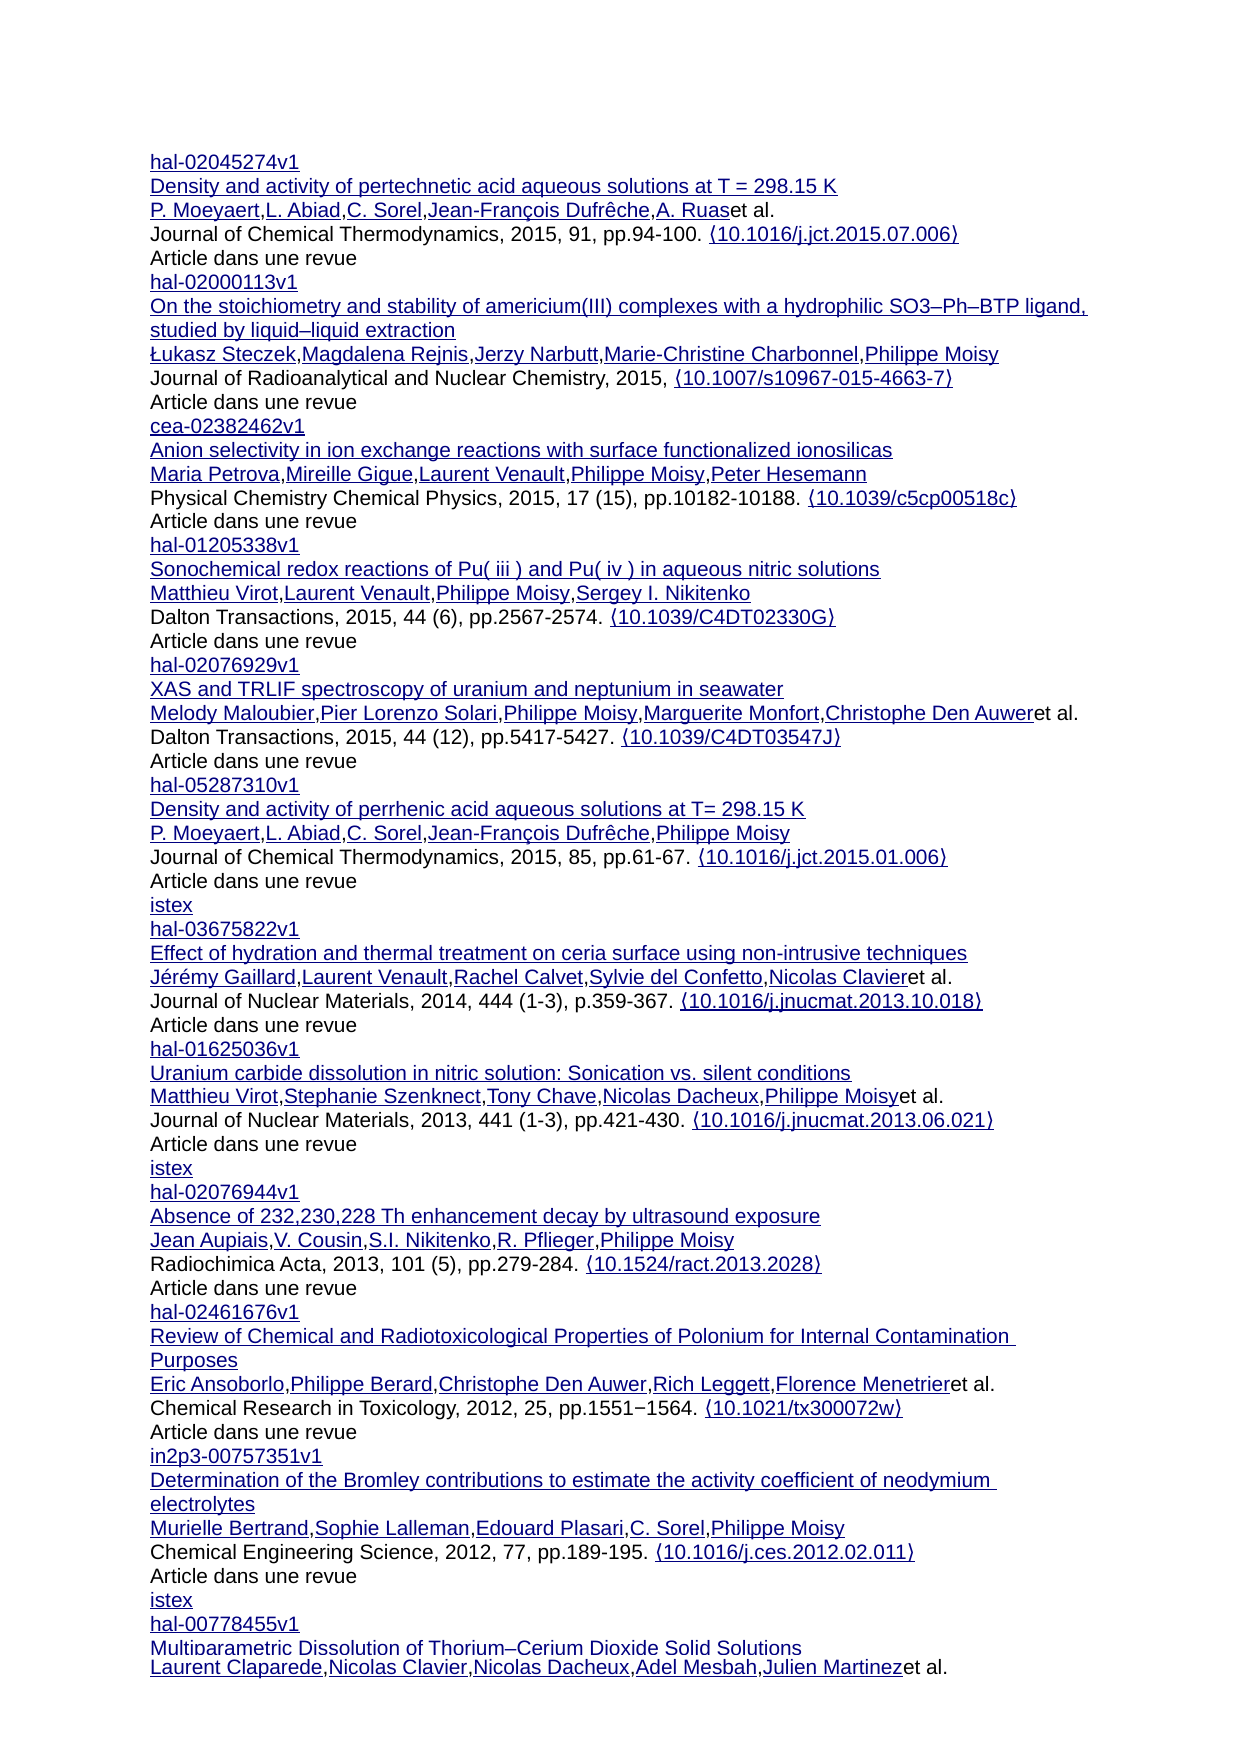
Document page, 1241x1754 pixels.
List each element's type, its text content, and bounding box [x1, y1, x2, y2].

table_cell XAS and TRLIF spectroscopy of uranium and neptunium in seawater Melody Maloubier,Pier Lorenzo Solari,Philippe Moisy,Marguerite Monfort,Christophe Den Auweret al. Dalton Transactions, 2015, 44 (12), pp.5417-5427. ⟨10.1039/C4DT03547J⟩ Article dans une revue hal-05287310v1 [150, 677, 1090, 797]
table_cell Uranium carbide dissolution in nitric solution: Sonication vs. silent conditions Matthieu Virot,Stephanie Szenknect,Tony Chave,Nicolas Dacheux,Philippe Moisyet al. Journal of Nuclear Materials, 2013, 441 (1-3), pp.421-430. ⟨10.1016/j.jnucmat.2013.06.021⟩ Article dans une revue istex hal-02076944v1 [150, 1060, 1090, 1204]
table_cell Density and activity of perrhenic acid aqueous solutions at T= 298.15 K P. Moeyaert,L. Abiad,C. Sorel,Jean-François Dufrêche,Philippe Moisy Journal of Chemical Thermodynamics, 2015, 85, pp.61-67. ⟨10.1016/j.jct.2015.01.006⟩ Article dans une revue istex hal-03675822v1 [150, 797, 1090, 941]
table_cell Anion selectivity in ion exchange reactions with surface functionalized ionosilicas Maria Petrova,Mireille Gigue,Laurent Venault,Philippe Moisy,Peter Hesemann Physical Chemistry Chemical Physics, 2015, 17 (15), pp.10182-10188. ⟨10.1039/c5cp00518c⟩ Article dans une revue hal-01205338v1 [150, 438, 1090, 557]
table_cell Density and activity of pertechnetic acid aqueous solutions at T = 298.15 K P. Moeyaert,L. Abiad,C. Sorel,Jean-François Dufrêche,A. Ruaset al. Journal of Chemical Thermodynamics, 2015, 91, pp.94-100. ⟨10.1016/j.jct.2015.07.006⟩ Article dans une revue hal-02000113v1 [150, 174, 1090, 294]
table_cell Effect of hydration and thermal treatment on ceria surface using non-intrusive techniques Jérémy Gaillard,Laurent Venault,Rachel Calvet,Sylvie del Confetto,Nicolas Clavieret al. Journal of Nuclear Materials, 2014, 444 (1-3), p.359-367. ⟨10.1016/j.jnucmat.2013.10.018⟩ Article dans une revue hal-01625036v1 [150, 941, 1090, 1060]
table_cell Review of Chemical and Radiotoxicological Properties of Polonium for Internal Contamination Purposes Eric Ansoborlo,Philippe Berard,Christophe Den Auwer,Rich Leggett,Florence Menetrieret al. Chemical Research in Toxicology, 2012, 25, pp.1551−1564. ⟨10.1021/tx300072w⟩ Article dans une revue in2p3-00757351v1 [150, 1324, 1090, 1468]
table_cell hal-02045274v1 [150, 150, 1090, 174]
table_cell Absence of 232,230,228 Th enhancement decay by ultrasound exposure Jean Aupiais,V. Cousin,S.I. Nikitenko,R. Pflieger,Philippe Moisy Radiochimica Acta, 2013, 101 (5), pp.279-284. ⟨10.1524/ract.2013.2028⟩ Article dans une revue hal-02461676v1 [150, 1204, 1090, 1324]
table_cell Determination of the Bromley contributions to estimate the activity coefficient of neodymium electrolytes Murielle Bertrand,Sophie Lalleman,Edouard Plasari,C. Sorel,Philippe Moisy Chemical Engineering Science, 2012, 77, pp.189-195. ⟨10.1016/j.ces.2012.02.011⟩ Article dans une revue istex hal-00778455v1 [150, 1468, 1090, 1635]
table_cell Sonochemical redox reactions of Pu( iii ) and Pu( iv ) in aqueous nitric solutions Matthieu Virot,Laurent Venault,Philippe Moisy,Sergey I. Nikitenko Dalton Transactions, 2015, 44 (6), pp.2567-2574. ⟨10.1039/C4DT02330G⟩ Article dans une revue hal-02076929v1 [150, 557, 1090, 677]
table_cell Multiparametric Dissolution of Thorium–Cerium Dioxide Solid Solutions Laurent Claparede,Nicolas Clavier,Nicolas Dacheux,Adel Mesbah,Julien Martinezet al. [150, 1635, 1090, 1679]
table_cell On the stoichiometry and stability of americium(III) complexes with a hydrophilic SO3–Ph–BTP ligand, studied by liquid–liquid extraction Łukasz Steczek,Magdalena Rejnis,Jerzy Narbutt,Marie-Christine Charbonnel,Philippe Moisy Journal of Radioanalytical and Nuclear Chemistry, 2015, ⟨10.1007/s10967-015-4663-7⟩ Article dans une revue cea-02382462v1 [150, 294, 1090, 437]
